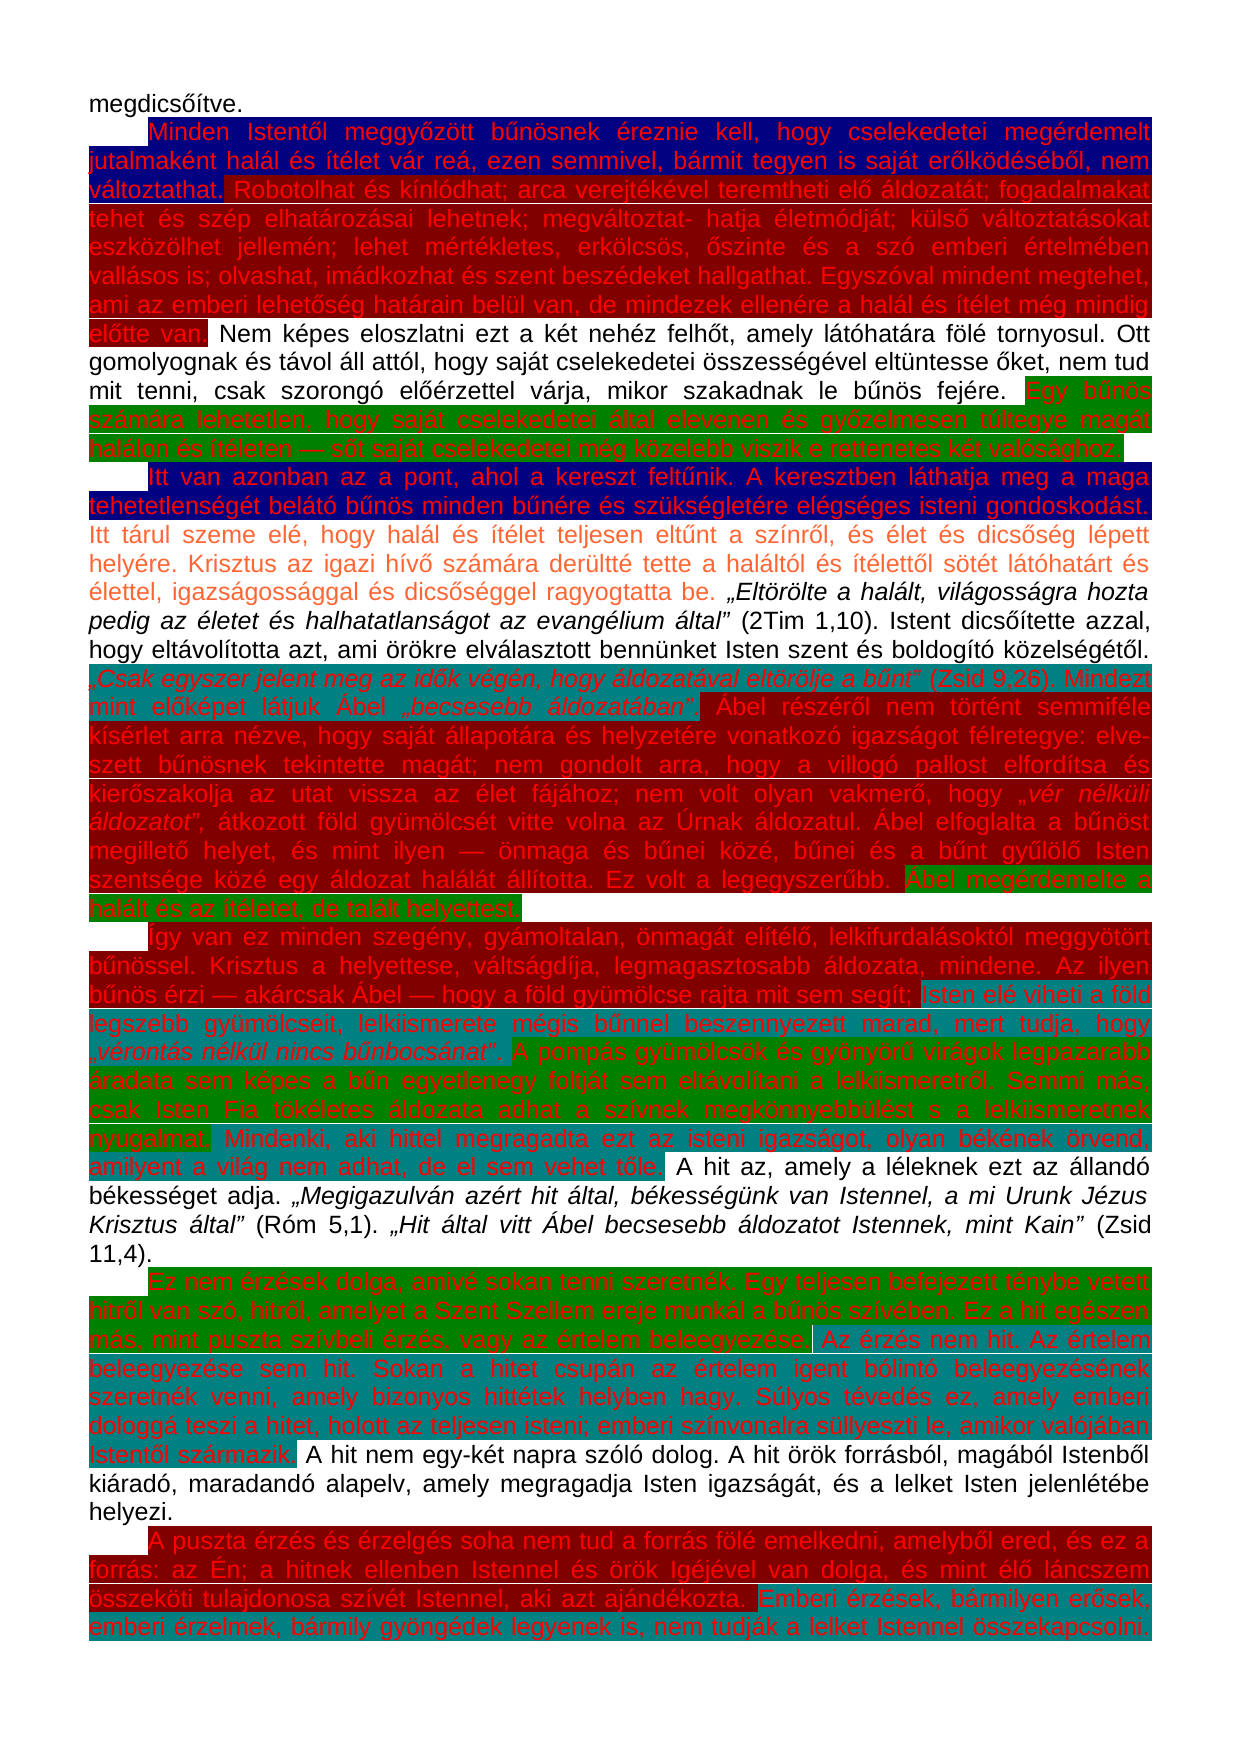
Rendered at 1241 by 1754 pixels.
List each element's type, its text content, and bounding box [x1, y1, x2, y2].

text Ez nem érzések dolga, amivé sokan tenni szeretnék. Egy teljesen befejezett ténybe vetett hitről van szó, hitről, amelyet a Szent Szellem ereje munkál a bűnös szívében. Ez a hit egészen más, mint puszta szívbeli érzés, vagy az értelem beleegyezése. Az érzés nem hit. Az értelem beleegyezése sem hit. Sokan a hitet csupán az értelem igent bólintó beleegyezésének szeretnék venni, amely bizonyos hittétek helyben hagy. Súlyos tévedés ez, amely emberi dologgá teszi a hitet, holott az teljesen isteni; emberi színvonalra süllyeszti le, amikor valójában Istentől származik. A hit nem egy-két napra szóló dolog. A hit örök forrásból, magából Istenből kiáradó, maradandó alapelv, amely megragadja Isten igazságát, és a lelket Isten jelenlétébe helyezi. [88, 1267, 1152, 1526]
text Minden Istentől meggyőzött bűnösnek éreznie kell, hogy cselekedetei megérdemelt jutalmaként halál és ítélet vár reá, ezen semmivel, bármit tegyen is saját erőlködéséből, nem változtathat. Robotolhat és kínlódhat; arca verejtékével teremtheti elő áldozatát; fogadalmakat tehet és szép elhatározásai lehetnek; megváltoztat- hatja életmódját; külső változtatásokat eszközölhet jellemén; lehet mértékletes, erkölcsös, őszinte és a szó emberi értelmében vallásos is; olvashat, imádkozhat és szent beszédeket hallgathat. Egyszóval mindent megtehet, ami az emberi lehetőség határain belül van, de mindezek ellenére a halál és ítélet még mindig előtte van. Nem képes eloszlatni ezt a két nehéz felhőt, amely látóhatára fölé tornyosul. Ott gomolyognak és távol áll attól, hogy saját cselekedetei összességével eltüntesse őket, nem tud mit tenni, csak szorongó előérzettel várja, mikor szakadnak le bűnös fejére. Egy bűnös számára lehetetlen, hogy saját cselekedetei által elevenen és győzelmesen túltegye magát halálon és ítéleten — sőt saját cselekedetei még közelebb viszik e rettenetes két valósághoz. [88, 117, 1152, 462]
text Így van ez minden szegény, gyámoltalan, önmagát elítélő, lelkifurdalásoktól meggyötört bűnössel. Krisztus a helyettese, váltságdíja, legmagasztosabb áldozata, mindene. Az ilyen bűnös érzi — akárcsak Ábel — hogy a föld gyümölcse rajta mit sem segít; Isten elé viheti a föld legszebb gyümölcseit, lelkiismerete mégis bűnnel beszennyezett marad, mert tudja, hogy „vérontás nélkül nincs bűnbocsánat”. A pompás gyümölcsök és gyönyörű virágok legpazarabb áradata sem képes a bűn egyetlenegy foltját sem eltávolítani a lelkiismeretről. Semmi más, csak Isten Fia tökéletes áldozata adhat a szívnek megkönnyebbülést s a lelkiismeretnek nyugalmat. Mindenki, aki hittel megragadta ezt az isteni igazságot, olyan békének örvend, amilyent a világ nem adhat, de el sem vehet tőle. A hit az, amely a léleknek ezt az állandó békességet adja. „Megigazulván azért hit által, békességünk van Istennel, a mi Urunk Jézus Krisztus által” (Róm 5,1). „Hit által vitt Ábel becsesebb áldozatot Istennek, mint Kain” (Zsid 11,4). [88, 922, 1152, 1267]
text A puszta érzés és érzelgés soha nem tud a forrás fölé emelkedni, amelyből ered, és ez a forrás: az Én; a hitnek ellenben Istennel és örök Igéjével van dolga, és mint élő láncszem összeköti tulajdonosa szívét Istennel, aki azt ajándékozta. Emberi érzések, bármilyen erősek, emberi érzelmek, bármily gyöngédek legyenek is, nem tudják a lelket Istennel összekapcsolni. [88, 1526, 1152, 1641]
text megdicsőítve. [88, 88, 1152, 117]
text Itt van azonban az a pont, ahol a kereszt feltűnik. A keresztben láthatja meg a maga tehetetlenségét belátó bűnös minden bűnére és szükségletére elégséges isteni gondoskodást. Itt tárul szeme elé, hogy halál és ítélet teljesen eltűnt a színről, és élet és dicsőség lépett helyére. Krisztus az igazi hívő számára derültté tette a haláltól és ítélettől sötét látóhatárt és élettel, igazságossággal és dicsőséggel ragyogtatta be. „Eltörölte a halált, világosságra hozta pedig az életet és halhatatlanságot az evangélium által” (2Tim 1,10). Istent dicsőítette azzal, hogy eltávolította azt, ami örökre elválasztott bennünket Isten szent és boldogító közelségétől. „Csak egyszer jelent meg az idők végén, hogy áldozatával eltörölje a bűnt” (Zsid 9,26). Mindezt mint előképet látjuk Ábel „becsesebb áldozatában”. Ábel részéről nem történt semmiféle kísérlet arra nézve, hogy saját állapotára és helyzetére vonatkozó igazságot félretegye: elve- szett bűnösnek tekintette magát; nem gondolt arra, hogy a villogó pallost elfordítsa és kierőszakolja az utat vissza az élet fájához; nem volt olyan vakmerő, hogy „vér nélküli áldozatot”, átkozott föld gyümölcsét vitte volna az Úrnak áldozatul. Ábel elfoglalta a bűnöst megillető helyet, és mint ilyen — önmaga és bűnei közé, bűnei és a bűnt gyűlölő Isten szentsége közé egy áldozat halálát állította. Ez volt a legegyszerűbb. Ábel megérdemelte a halált és az ítéletet, de talált helyettest. [88, 462, 1152, 922]
